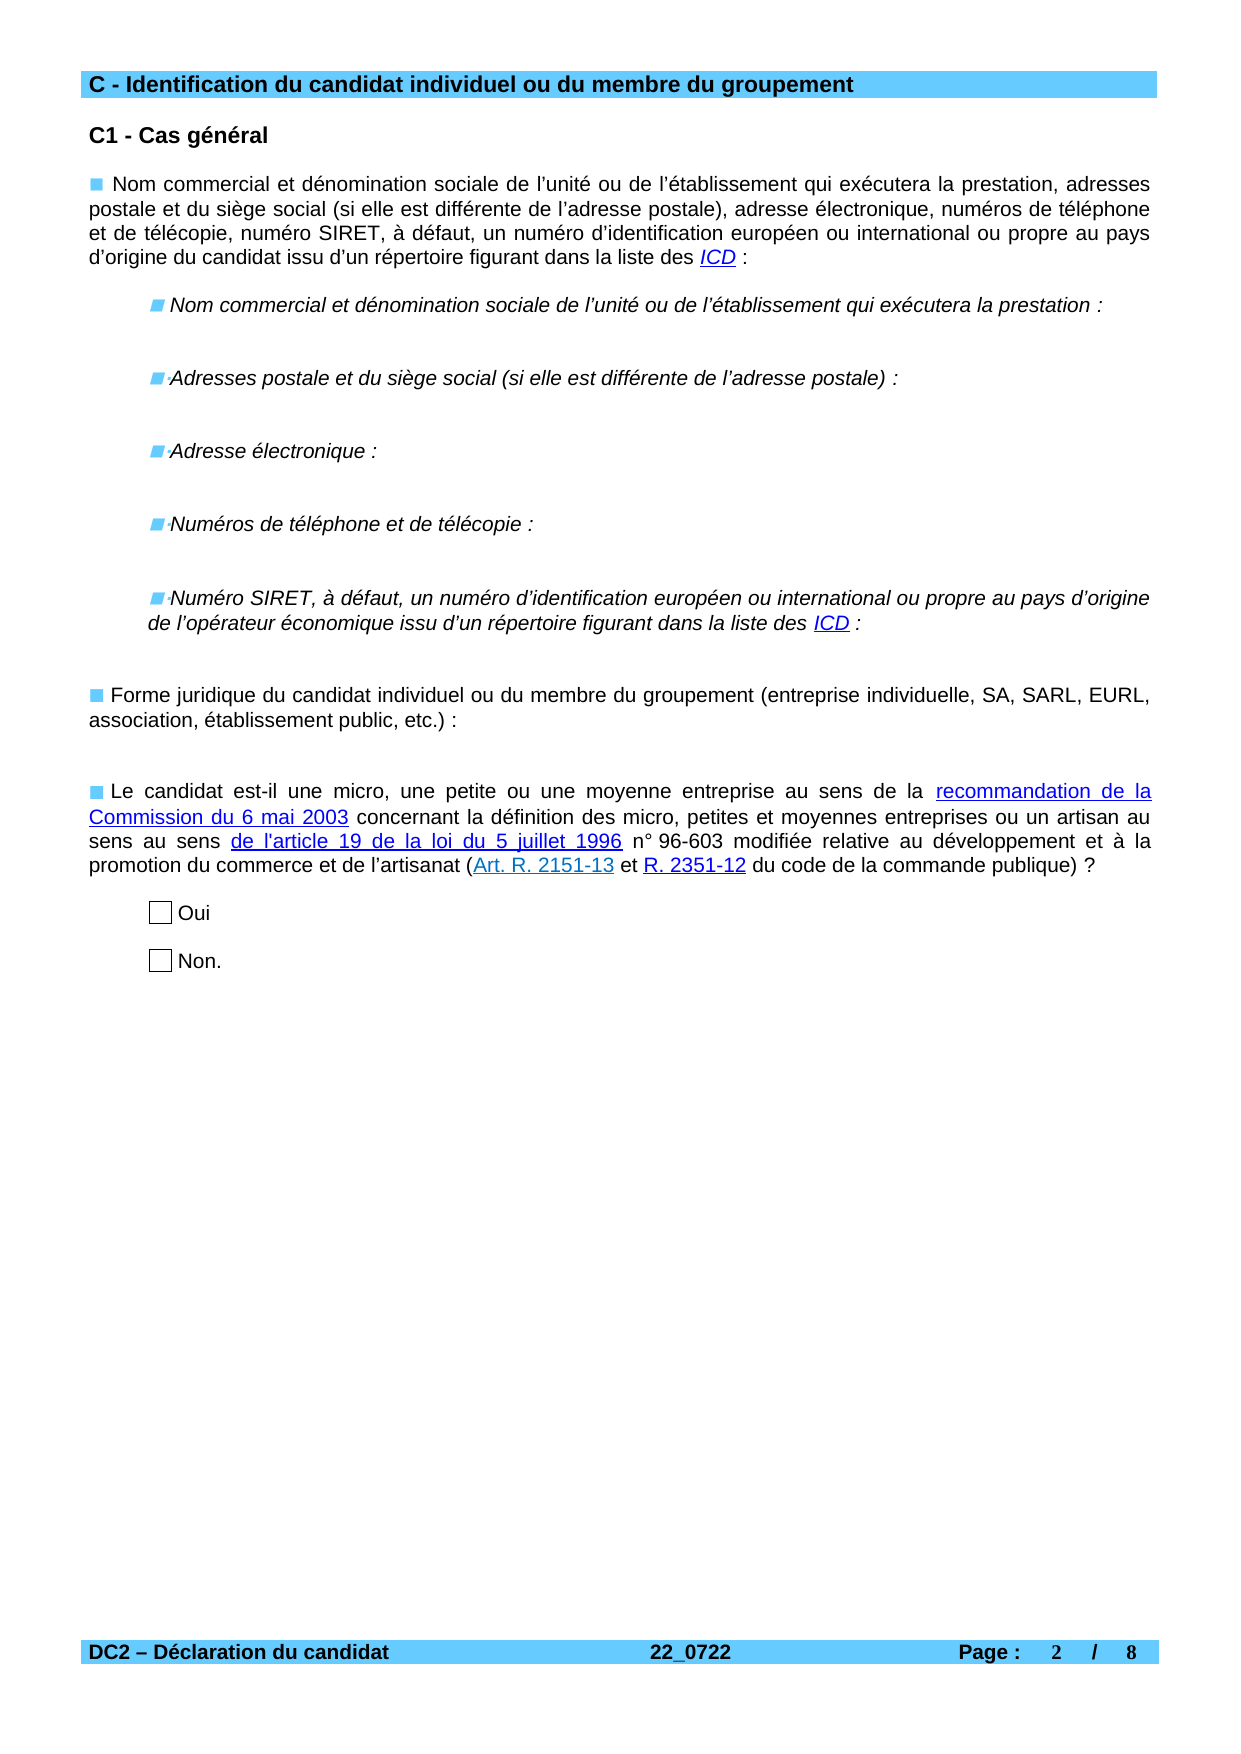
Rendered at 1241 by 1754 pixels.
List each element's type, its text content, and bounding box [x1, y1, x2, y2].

subtitle Adresses postale et du siège social (si elle est différente de l’adresse postale) : [148, 366, 1152, 391]
text  Forme juridique du candidat individuel ou du membre du groupement (entreprise individuelle, SA, SARL, EURL, association, établissement public, etc.) : [89, 682, 1152, 731]
text  Le candidat est-il une micro, une petite ou une moyenne entreprise au sens de la recommandation de la Commission du 6 mai 2003 concernant la définition des micro, petites et moyennes entreprises ou un artisan au sens au sens de l'article 19 de la loi du 5 juillet 1996 n° 96-603 modifiée relative au développement et à la promotion du commerce et de l’artisanat (Art. R. 2151-13 et R. 2351-12 du code de la commande publique) ? [89, 779, 1152, 876]
subtitle Numéros de téléphone et de télécopie : [148, 512, 1152, 537]
text Oui [148, 900, 1152, 924]
subtitle  Nom commercial et dénomination sociale de l’unité ou de l’établissement qui exécutera la prestation : [148, 293, 1152, 318]
subtitle  Nom commercial et dénomination sociale de l’unité ou de l’établissement qui exécutera la prestation, adresses postale et du siège social (si elle est différente de l’adresse postale), adresse électronique, numéros de téléphone et de télécopie, numéro SIRET, à défaut, un numéro d’identification européen ou international ou propre au pays d’origine du candidat issu d’un répertoire figurant dans la liste des ICD : [89, 172, 1152, 269]
table_header C - Identification du candidat individuel ou du membre du groupement [81, 71, 1157, 98]
subtitle Adresse électronique : [148, 439, 1152, 464]
subtitle Numéro SIRET, à défaut, un numéro d’identification européen ou international ou propre au pays d’origine de l’opérateur économique issu d’un répertoire figurant dans la liste des ICD : [148, 585, 1152, 634]
subtitle C1 - Cas général [89, 122, 1152, 148]
text Non. [148, 948, 1152, 973]
